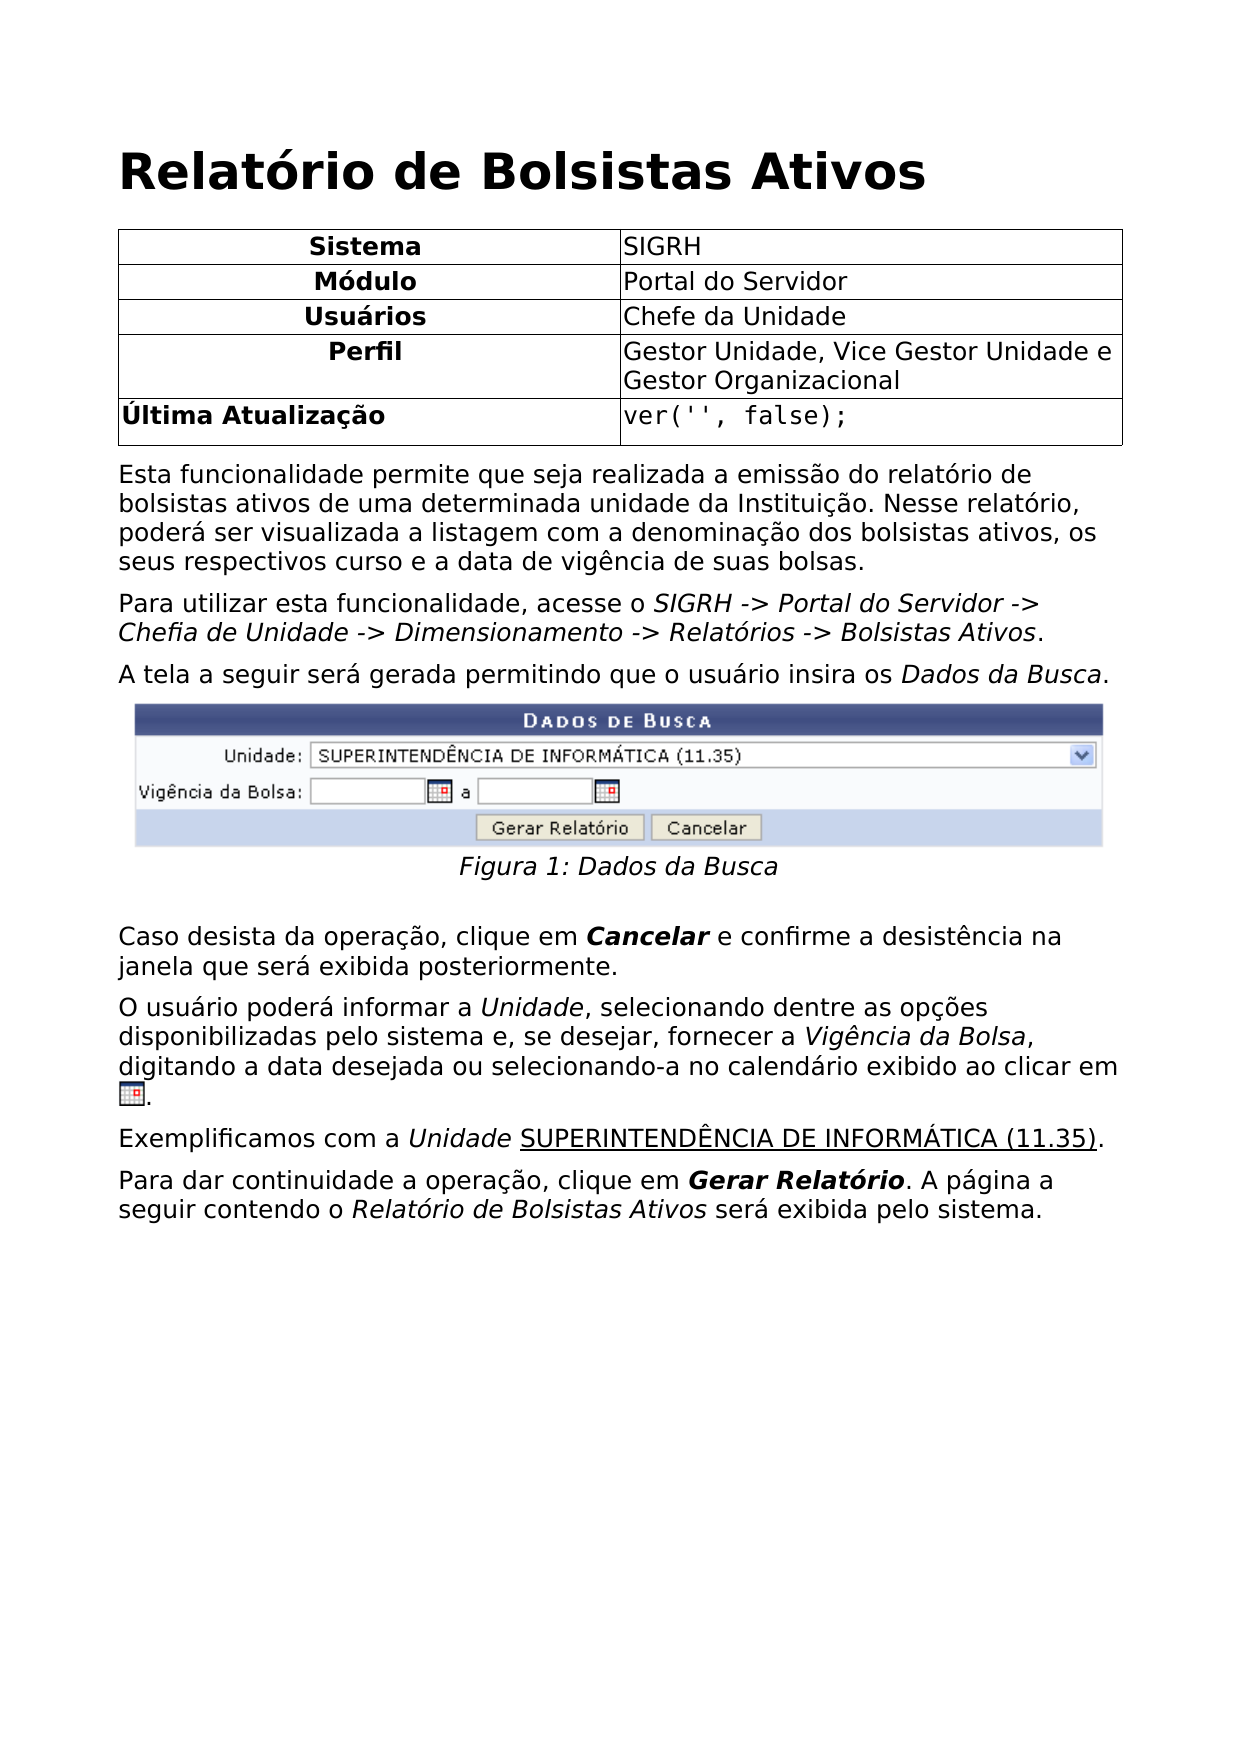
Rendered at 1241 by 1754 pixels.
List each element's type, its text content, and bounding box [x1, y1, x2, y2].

table_cell Portal do Servidor [621, 265, 1122, 299]
table_cell Módulo [119, 265, 620, 299]
table_cell ver('', false); [621, 399, 1122, 445]
table_cell Usuários [119, 300, 620, 334]
text A tela a seguir será gerada permitindo que o usuário insira os Dados da Busca. [118, 660, 1122, 689]
text O usuário poderá informar a Unidade, selecionando dentre as opções disponibilizadas pelo sistema e, se desejar, fornecer a Vigência da Bolsa, digitando a data desejada ou selecionando-a no calendário exibido ao clicar em . [118, 993, 1122, 1112]
table_cell Gestor Unidade, Vice Gestor Unidade e Gestor Organizacional [621, 335, 1122, 398]
table_cell Chefe da Unidade [621, 300, 1122, 334]
text Para dar continuidade a operação, clique em Gerar Relatório. A página a seguir contendo o Relatório de Bolsistas Ativos será exibida pelo sistema. [118, 1166, 1122, 1224]
text Exemplificamos com a Unidade SUPERINTENDÊNCIA DE INFORMÁTICA (11.35). [118, 1124, 1122, 1153]
table_header Sistema [119, 230, 620, 264]
table_cell Perfil [119, 335, 620, 398]
picture [118, 1080, 145, 1106]
table_header SIGRH [621, 230, 1122, 264]
picture [132, 701, 1108, 852]
text Para utilizar esta funcionalidade, acesse o SIGRH -> Portal do Servidor -> Chefia de Unidade -> Dimensionamento -> Relatórios -> Bolsistas Ativos. [118, 589, 1122, 647]
text Figura 1: Dados da Busca [133, 852, 1108, 881]
subtitle Relatório de Bolsistas Ativos [118, 143, 1122, 201]
text Caso desista da operação, clique em Cancelar e confirme a desistência na janela que será exibida posteriormente. [118, 922, 1122, 981]
table_cell Última Atualização [119, 399, 620, 445]
text Esta funcionalidade permite que seja realizada a emissão do relatório de bolsistas ativos de uma determinada unidade da Instituição. Nesse relatório, poderá ser visualizada a listagem com a denominação dos bolsistas ativos, os seus respectivos curso e a data de vigência de suas bolsas. [118, 460, 1122, 577]
